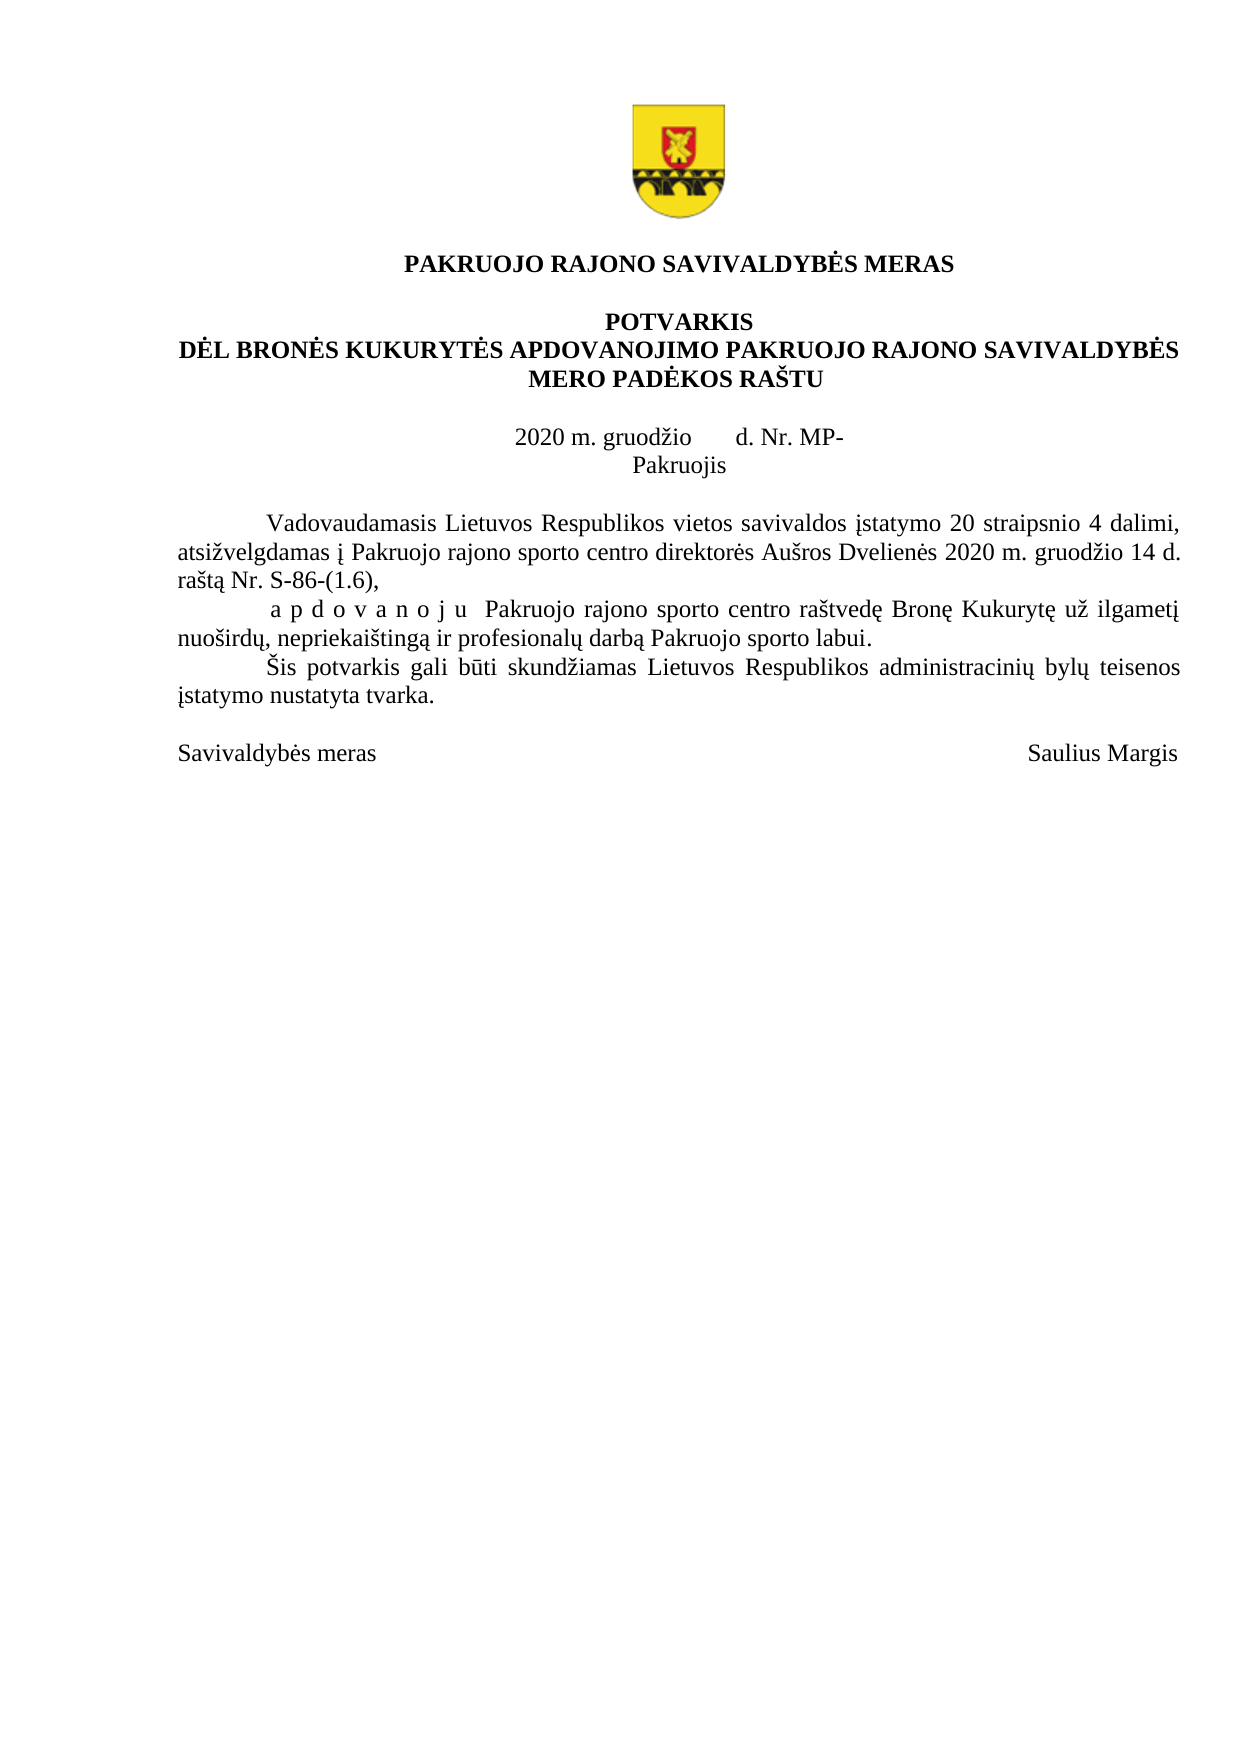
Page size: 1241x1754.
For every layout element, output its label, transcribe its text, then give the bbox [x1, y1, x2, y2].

text Šis potvarkis gali būti skundžiamas Lietuvos Respublikos administracinių bylų teisenos įstatymo nustatyta tvarka. [177, 652, 1181, 709]
text a p d o v a n o j u Pakruojo rajono sporto centro raštvedę Bronę Kukurytę už ilgametį nuoširdų, nepriekaištingą ir profesionalų darbą Pakruojo sporto labui. [177, 594, 1181, 652]
text Savivaldybės meras Saulius Margis [177, 738, 1181, 767]
text DĖL BRONĖS KUKURYTĖS APDOVANOJIMO PAKRUOJO RAJONO SAVIVALDYBĖS MERO PADĖKOS RAŠTU [177, 336, 1181, 393]
text Vadovaudamasis Lietuvos Respublikos vietos savivaldos įstatymo 20 straipsnio 4 dalimi, atsižvelgdamas į Pakruojo rajono sporto centro direktorės Aušros Dvelienės 2020 m. gruodžio 14 d. raštą Nr. S-86-(1.6), [177, 508, 1181, 594]
text Pakruojis [177, 451, 1181, 479]
text 2020 m. gruodžio d. Nr. MP- [177, 422, 1181, 451]
text POTVARKIS [177, 307, 1181, 336]
text PAKRUOJO RAJONO SAVIVALDYBĖS MERAS [177, 249, 1181, 278]
